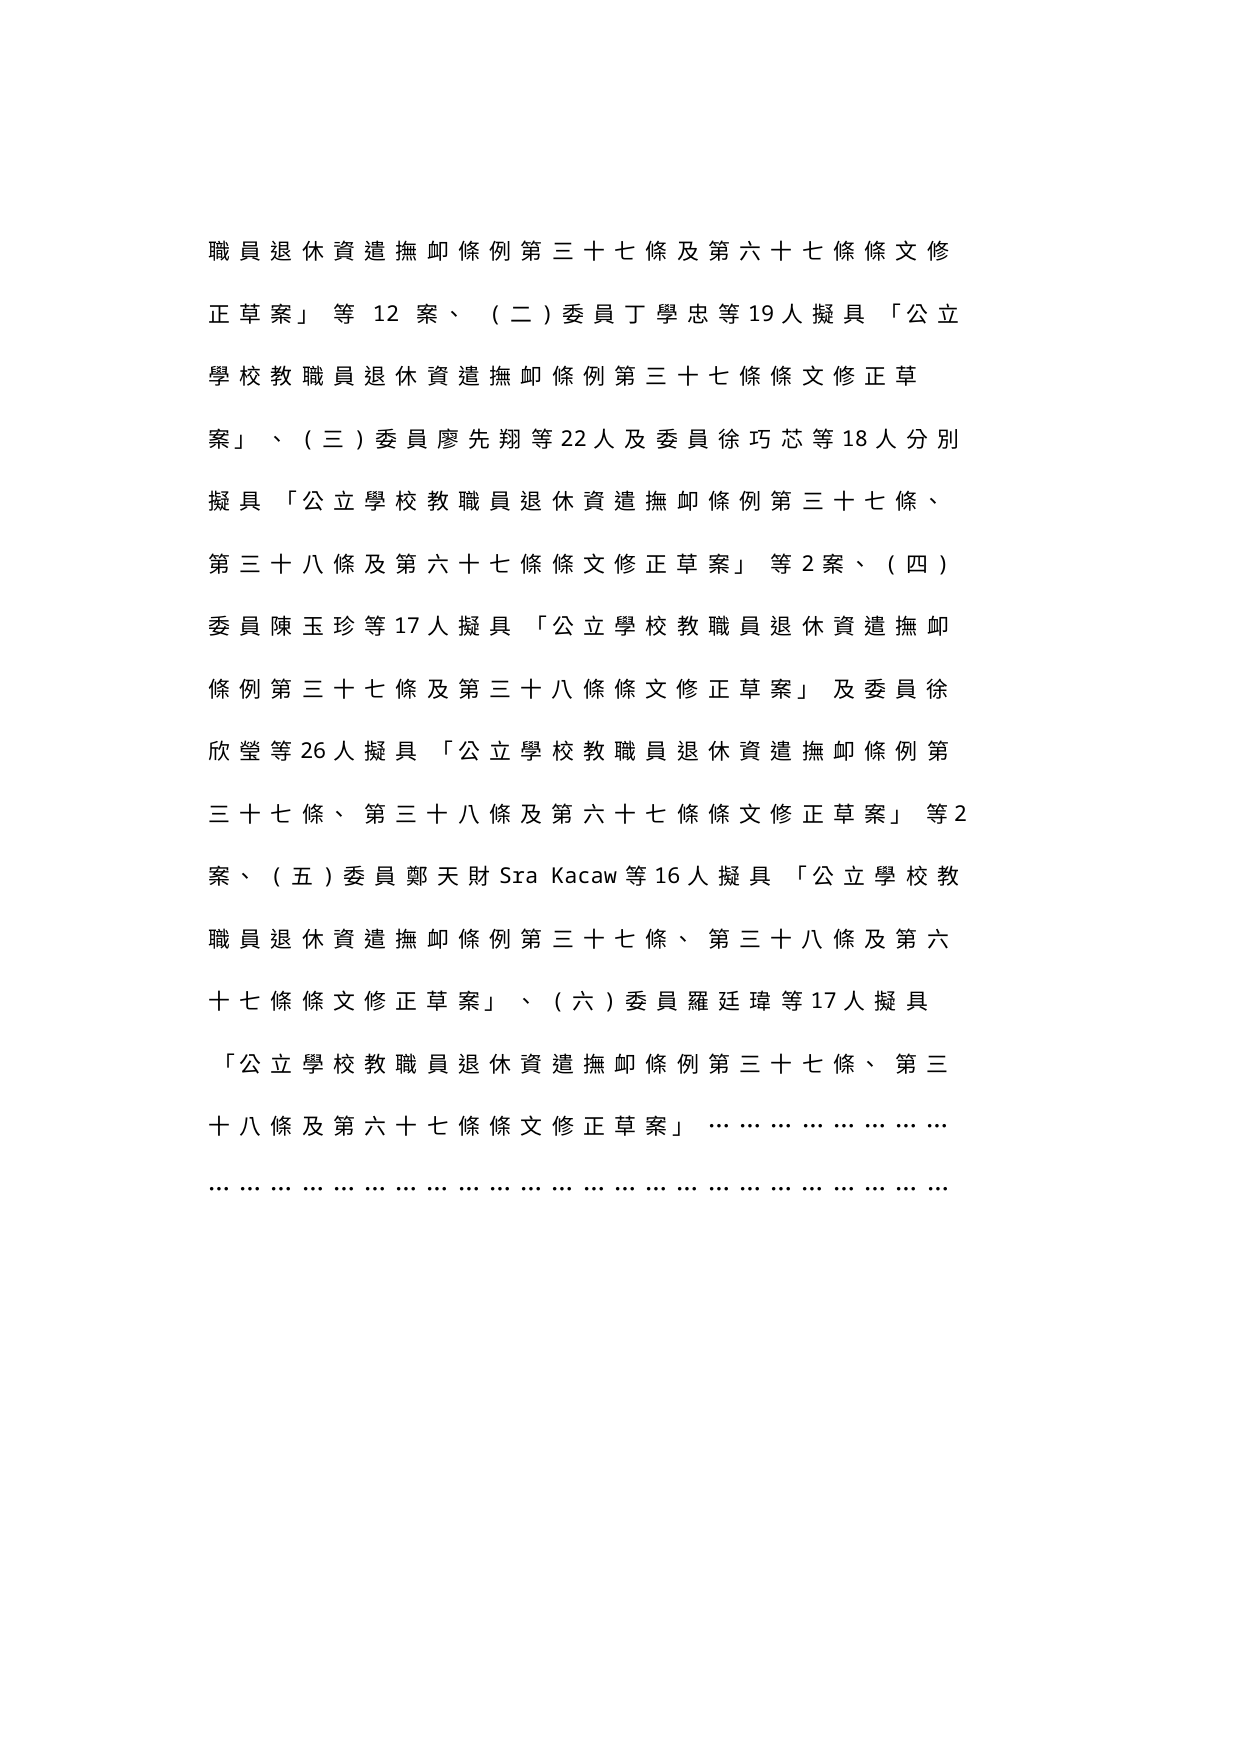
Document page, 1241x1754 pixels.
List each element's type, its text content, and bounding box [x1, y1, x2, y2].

table_cell （ [967, 219, 986, 1219]
table_cell 1 [986, 219, 1023, 1219]
table_cell ） [1091, 219, 1108, 1219]
table_cell [1053, 219, 1091, 1219]
table_cell [1023, 219, 1053, 1219]
table_cell 職員退休資遣撫卹條例第三十七條及第六十七條條文修正草案」等12案、(二)委員丁學忠等19人擬具「公立學校教職員退休資遣撫卹條例第三十七條條文修正草案」、(三)委員廖先翔等22人及委員徐巧芯等18人分別擬具「公立學校教職員退休資遣撫卹條例第三十七條、第三十八條及第六十七條條文修正草案」等2案、(四)委員陳玉珍等17人擬具「公立學校教職員退休資遣撫卹條例第三十七條及第三十八條條文修正草案」及委員徐欣瑩等26人擬具「公立學校教職員退休資遣撫卹條例第三十七條、第三十八條及第六十七條條文修正草案」等2案、(五)委員鄭天財Sra Kacaw等16人擬具「公立學校教職員退休資遣撫卹條例第三十七條、第三十八條及第六十七條條文修正草案」、(六)委員羅廷瑋等17人擬具「公立學校教職員退休資遣撫卹條例第三十七條、第三十八條及第六十七條條文修正草案」…………………………………………………………………………………… [150, 219, 967, 1219]
